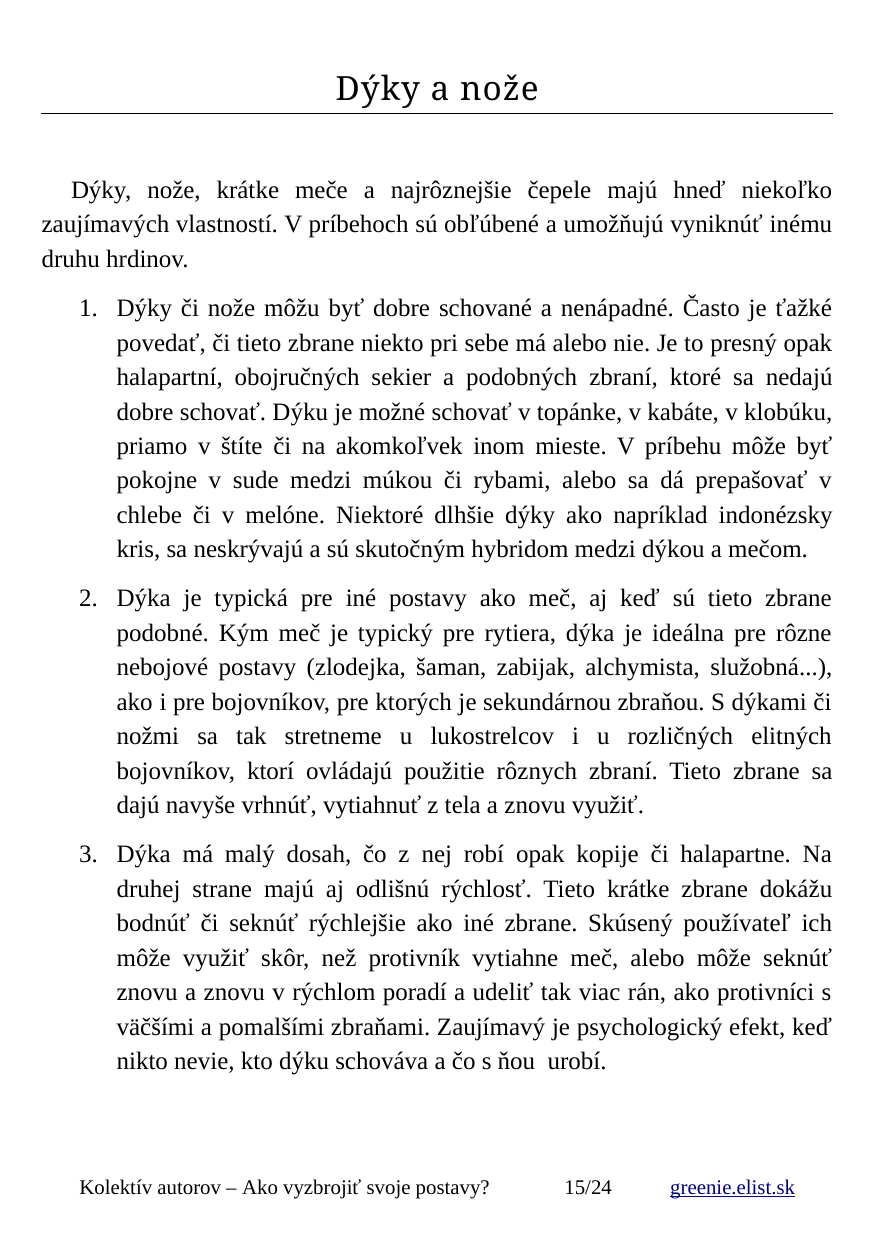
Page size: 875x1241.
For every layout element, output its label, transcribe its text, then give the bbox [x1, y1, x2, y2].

subtitle Dýky a nože [41, 62, 833, 113]
list Dýka je typická pre iné postavy ako meč, aj keď sú tieto zbrane podobné. Kým meč je typický pre rytiera, dýka je ideálna pre rôzne nebojové postavy (zlodejka, šaman, zabijak, alchymista, služobná...), ako i pre bojovníkov, pre ktorých je sekundárnou zbraňou. S dýkami či nožmi sa tak stretneme u lukostrelcov i u rozličných elitných bojovníkov, ktorí ovládajú použitie rôznych zbraní. Tieto zbrane sa dajú navyše vrhnúť, vytiahnuť z tela a znovu využiť. [79, 583, 833, 819]
list Dýka má malý dosah, čo z nej robí opak kopije či halapartne. Na druhej strane majú aj odlišnú rýchlosť. Tieto krátke zbrane dokážu bodnúť či seknúť rýchlejšie ako iné zbrane. Skúsený používateľ ich môže využiť skôr, než protivník vytiahne meč, alebo môže seknúť znovu a znovu v rýchlom poradí a udeliť tak viac rán, ako protivníci s väčšími a pomalšími zbraňami. Zaujímavý je psychologický efekt, keď nikto nevie, kto dýku schováva a čo s ňou urobí. [79, 839, 833, 1075]
text Dýky, nože, krátke meče a najrôznejšie čepele majú hneď niekoľko zaujímavých vlastností. V príbehoch sú obľúbené a umožňujú vyniknúť inému druhu hrdinov. [41, 175, 833, 273]
list Dýky či nože môžu byť dobre schované a nenápadné. Často je ťažké povedať, či tieto zbrane niekto pri sebe má alebo nie. Je to presný opak halapartní, obojručných sekier a podobných zbraní, ktoré sa nedajú dobre schovať. Dýku je možné schovať v topánke, v kabáte, v klobúku, priamo v štíte či na akomkoľvek inom mieste. V príbehu môže byť pokojne v sude medzi múkou či rybami, alebo sa dá prepašovať v chlebe či v melóne. Niektoré dlhšie dýky ako napríklad indonézsky kris, sa neskrývajú a sú skutočným hybridom medzi dýkou a mečom. [79, 293, 833, 563]
